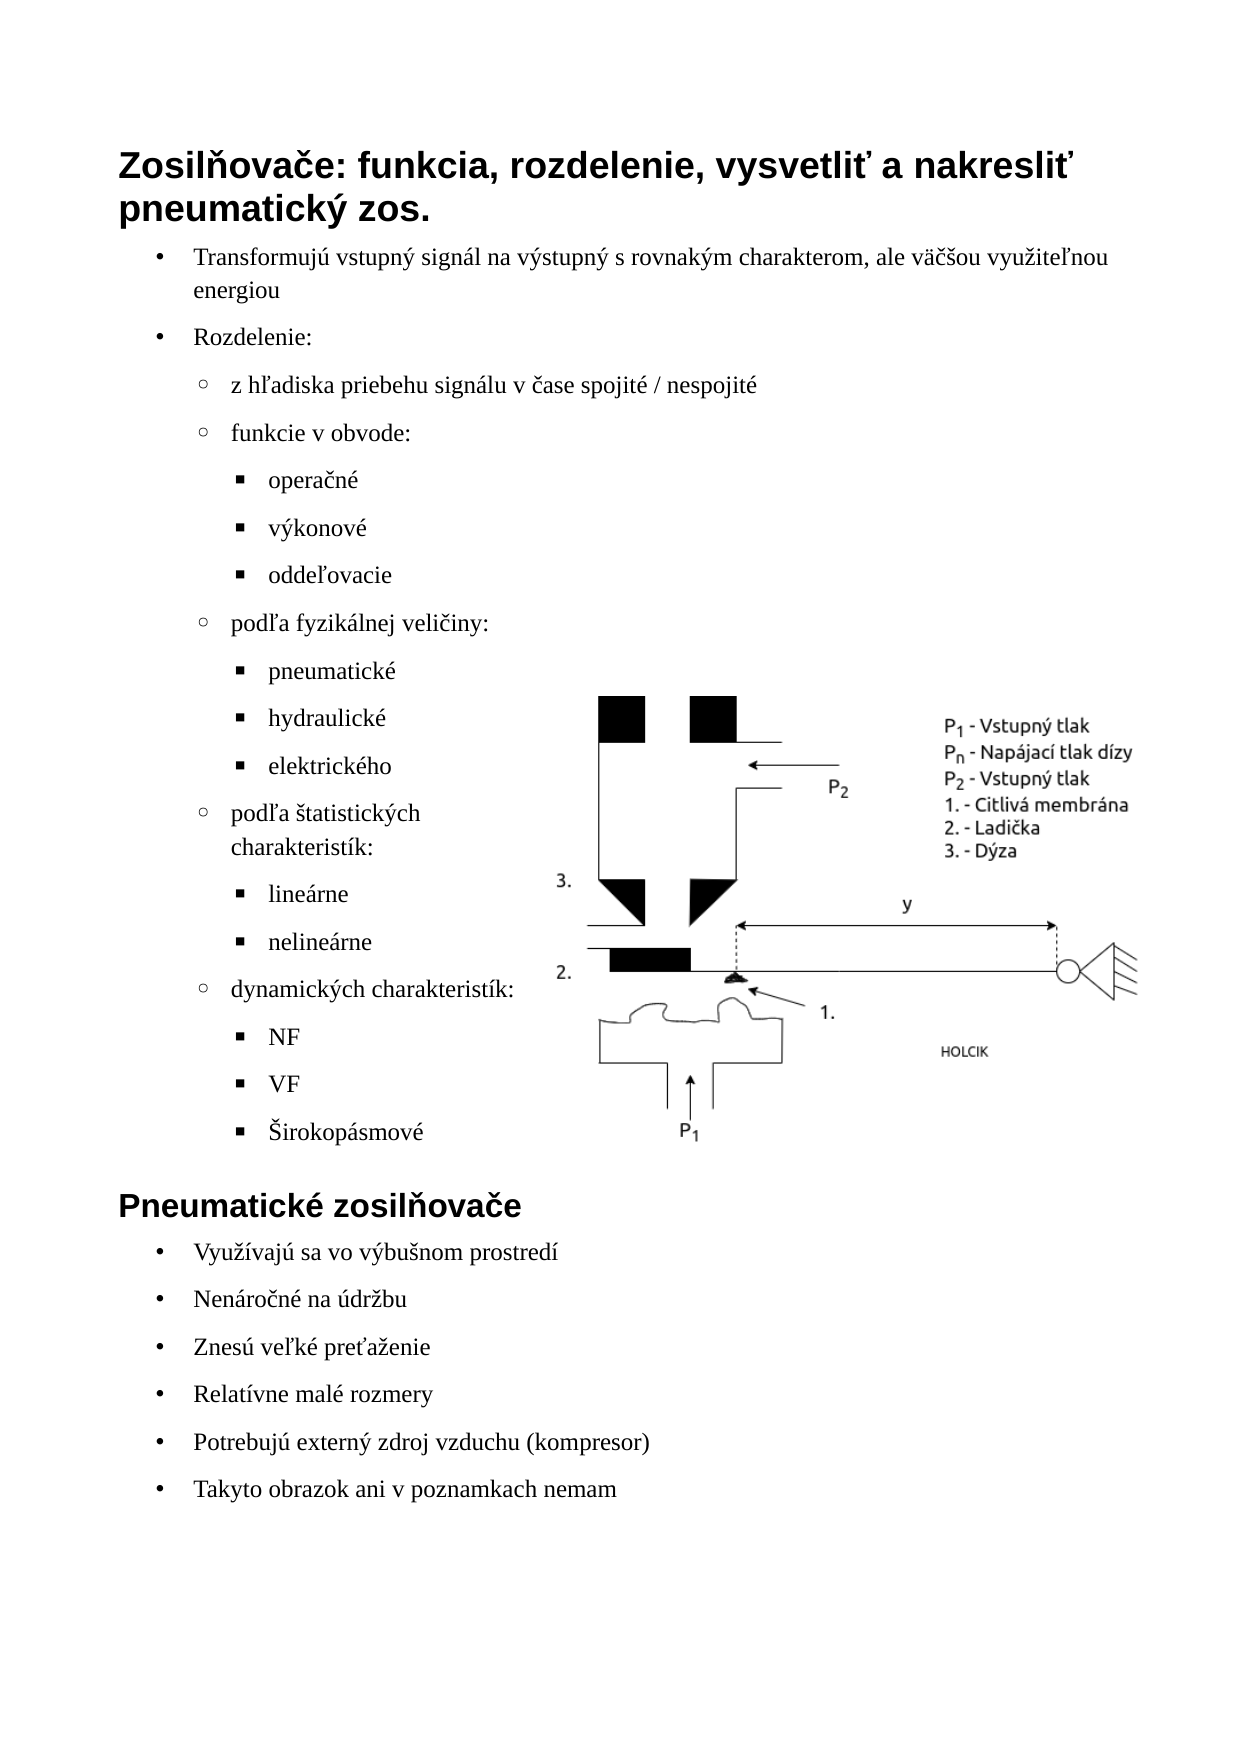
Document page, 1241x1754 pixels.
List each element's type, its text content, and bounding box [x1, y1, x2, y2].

subtitle Zosilňovače: funkcia, rozdelenie, vysvetliť a nakresliť pneumatický zos. [118, 143, 1122, 229]
list pneumatické [231, 656, 1122, 684]
list Využívajú sa vo výbušnom prostredí [156, 1237, 1122, 1265]
list Potrebujú externý zdroj vzduchu (kompresor) [156, 1427, 1122, 1456]
list dynamických charakteristík: [193, 974, 541, 1003]
list funkcie v obvode: [193, 418, 1122, 446]
list z hľadiska priebehu signálu v čase spojité / nespojité [193, 370, 1122, 399]
list NF [231, 1022, 541, 1051]
list lineárne [231, 879, 541, 908]
list hydraulické [231, 703, 541, 732]
list Takyto obrazok ani v poznamkach nemam [156, 1474, 1122, 1503]
list Relatívne malé rozmery [156, 1379, 1122, 1408]
list výkonové [231, 513, 1122, 542]
list oddeľovacie [231, 561, 1122, 589]
list Širokopásmové [231, 1117, 1122, 1146]
list Rozdelenie: [156, 322, 1122, 351]
list VF [231, 1069, 541, 1098]
list podľa štatistických charakteristík: [193, 798, 541, 860]
list nelineárne [231, 927, 541, 956]
list Nenáročné na údržbu [156, 1284, 1122, 1313]
list podľa fyzikálnej veličiny: [193, 608, 1122, 637]
list elektrického [231, 751, 541, 780]
picture [541, 696, 1149, 1145]
list Transformujú vstupný signál na výstupný s rovnakým charakterom, ale väčšou využiteľnou energiou [156, 242, 1122, 304]
subtitle Pneumatické zosilňovače [118, 1186, 1122, 1224]
list operačné [231, 465, 1122, 494]
list Znesú veľké preťaženie [156, 1332, 1122, 1361]
